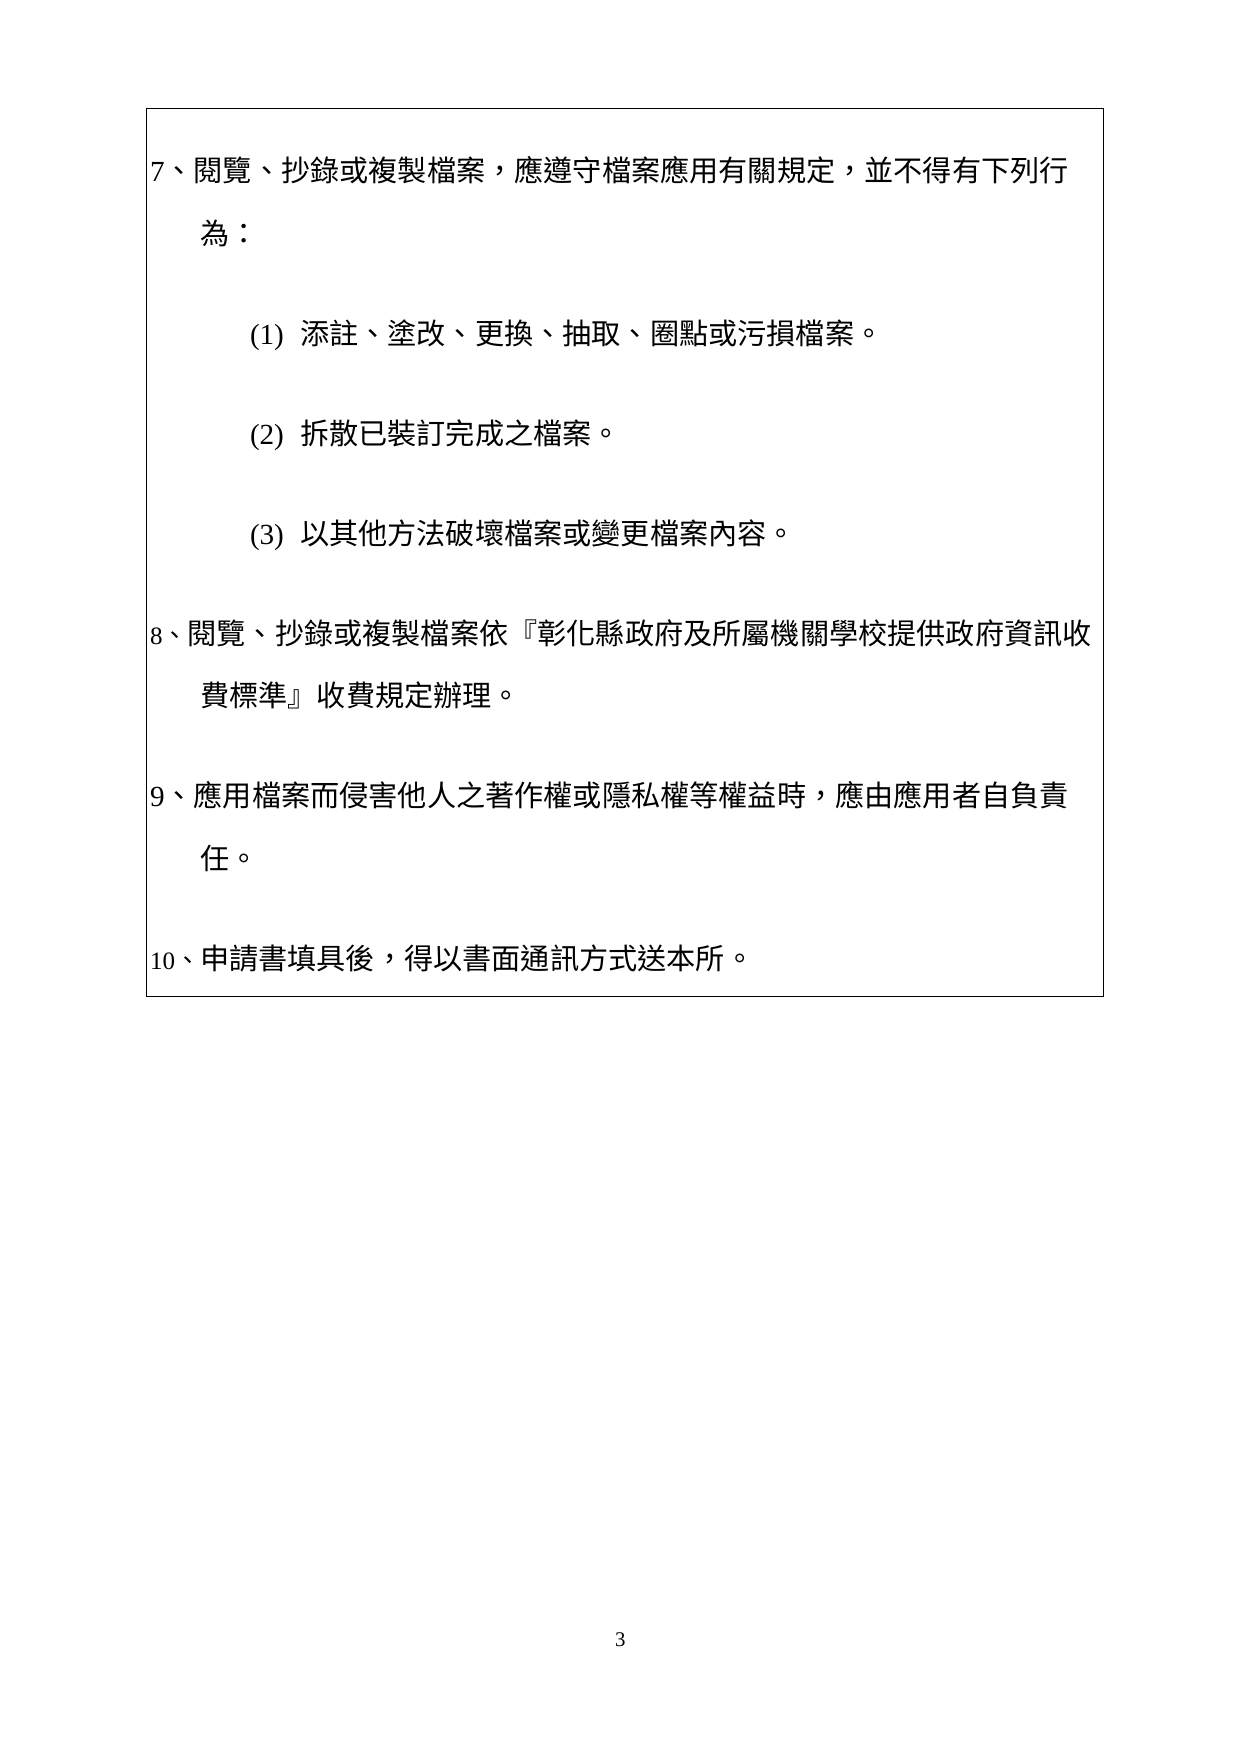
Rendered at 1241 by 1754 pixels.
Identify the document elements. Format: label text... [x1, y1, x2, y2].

table_header 填 寫 須 知 ※標記者，請填具完整。 身分證明文件字號請填列身分證字號或護照號碼。 代理人如係意定代理者，請檢具委任書；如係法定代理者，請檢具相關證明文件影本。申請案件屬個人隱私資料者，請檢具身分關係證明文件。 法人、團體、事務所或營業所請附登記證影本。 本所檔案應用准駁依檔案法第18條、政府資訊公開法第18條、行政程序法第46條及其他法令之規定辦理。 閱覽、抄錄或複製檔案，應於本所所定時間及場所為之。 閱覽、抄錄或複製檔案，應遵守檔案應用有關規定，並不得有下列行為： 添註、塗改、更換、抽取、圈點或污損檔案。 拆散已裝訂完成之檔案。 以其他方法破壞檔案或變更檔案內容。 閱覽、抄錄或複製檔案依『彰化縣政府及所屬機關學校提供政府資訊收費標準』收費規定辦理。 應用檔案而侵害他人之著作權或隱私權等權益時，應由應用者自負責任。 申請書填具後，得以書面通訊方式送本所。 [147, 109, 1103, 996]
